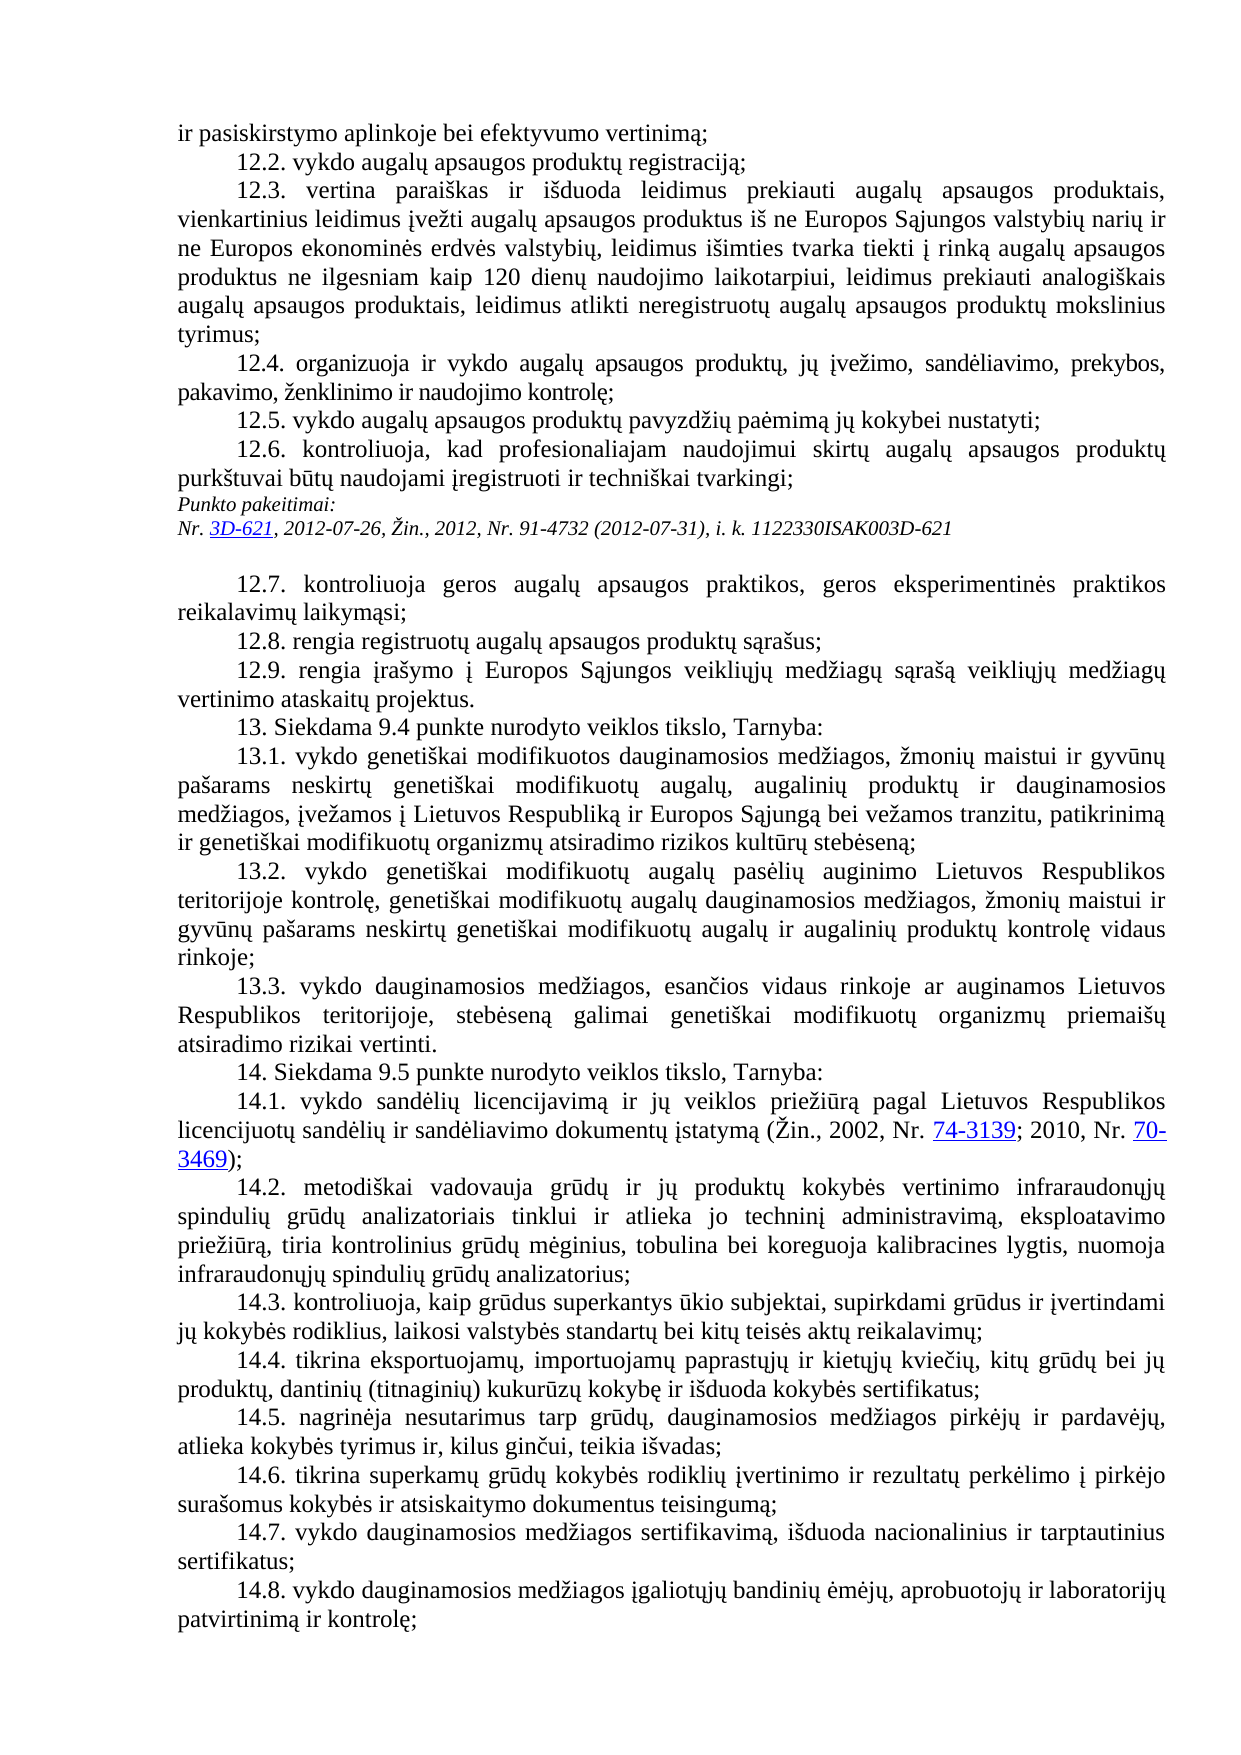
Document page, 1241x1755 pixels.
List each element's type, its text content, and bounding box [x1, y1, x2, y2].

text 12.2. vykdo augalų apsaugos produktų registraciją; [177, 147, 1166, 176]
text 13. Siekdama 9.4 punkte nurodyto veiklos tikslo, Tarnyba: [177, 712, 1166, 741]
text 14.6. tikrina superkamų grūdų kokybės rodiklių įvertinimo ir rezultatų perkėlimo į pirkėjo surašomus kokybės ir atsiskaitymo dokumentus teisingumą; [177, 1460, 1166, 1517]
text 12.6. kontroliuoja, kad profesionaliajam naudojimui skirtų augalų apsaugos produktų purkštuvai būtų naudojami įregistruoti ir techniškai tvarkingi; [177, 434, 1166, 492]
text Nr. 3D-621, 2012-07-26, Žin., 2012, Nr. 91-4732 (2012-07-31), i. k. 1122330ISAK003D-621 [177, 516, 1166, 540]
text 13.1. vykdo genetiškai modifikuotos dauginamosios medžiagos, žmonių maistui ir gyvūnų pašarams neskirtų genetiškai modifikuotų augalų, augalinių produktų ir dauginamosios medžiagos, įvežamos į Lietuvos Respubliką ir Europos Sąjungą bei vežamos tranzitu, patikrinimą ir genetiškai modifikuotų organizmų atsiradimo rizikos kultūrų stebėseną; [177, 741, 1166, 856]
text 13.3. vykdo dauginamosios medžiagos, esančios vidaus rinkoje ar auginamos Lietuvos Respublikos teritorijoje, stebėseną galimai genetiškai modifikuotų organizmų priemaišų atsiradimo rizikai vertinti. [177, 971, 1166, 1057]
text 12.9. rengia įrašymo į Europos Sąjungos veikliųjų medžiagų sąrašą veikliųjų medžiagų vertinimo ataskaitų projektus. [177, 655, 1166, 712]
text 12.4. organizuoja ir vykdo augalų apsaugos produktų, jų įvežimo, sandėliavimo, prekybos, pakavimo, ženklinimo ir naudojimo kontrolę; [177, 348, 1166, 406]
text 14.8. vykdo dauginamosios medžiagos įgaliotųjų bandinių ėmėjų, aprobuotojų ir laboratorijų patvirtinimą ir kontrolę; [177, 1575, 1166, 1632]
text 14.1. vykdo sandėlių licencijavimą ir jų veiklos priežiūrą pagal Lietuvos Respublikos licencijuotų sandėlių ir sandėliavimo dokumentų įstatymą (Žin., 2002, Nr. 74-3139; 2010, Nr. 70-3469); [177, 1086, 1166, 1172]
text 14.7. vykdo dauginamosios medžiagos sertifikavimą, išduoda nacionalinius ir tarptautinius sertifikatus; [177, 1517, 1166, 1575]
text 14.4. tikrina eksportuojamų, importuojamų paprastųjų ir kietųjų kviečių, kitų grūdų bei jų produktų, dantinių (titnaginių) kukurūzų kokybę ir išduoda kokybės sertifikatus; [177, 1345, 1166, 1402]
text 12.8. rengia registruotų augalų apsaugos produktų sąrašus; [177, 626, 1166, 655]
text 14.5. nagrinėja nesutarimus tarp grūdų, dauginamosios medžiagos pirkėjų ir pardavėjų, atlieka kokybės tyrimus ir, kilus ginčui, teikia išvadas; [177, 1402, 1166, 1460]
text 13.2. vykdo genetiškai modifikuotų augalų pasėlių auginimo Lietuvos Respublikos teritorijoje kontrolę, genetiškai modifikuotų augalų dauginamosios medžiagos, žmonių maistui ir gyvūnų pašarams neskirtų genetiškai modifikuotų augalų ir augalinių produktų kontrolę vidaus rinkoje; [177, 856, 1166, 971]
text 14.2. metodiškai vadovauja grūdų ir jų produktų kokybės vertinimo infraraudonųjų spindulių grūdų analizatoriais tinklui ir atlieka jo techninį administravimą, eksploatavimo priežiūrą, tiria kontrolinius grūdų mėginius, tobulina bei koreguoja kalibracines lygtis, nuomoja infraraudonųjų spindulių grūdų analizatorius; [177, 1172, 1166, 1287]
text 12.7. kontroliuoja geros augalų apsaugos praktikos, geros eksperimentinės praktikos reikalavimų laikymąsi; [177, 569, 1166, 626]
text 12.3. vertina paraiškas ir išduoda leidimus prekiauti augalų apsaugos produktais, vienkartinius leidimus įvežti augalų apsaugos produktus iš ne Europos Sąjungos valstybių narių ir ne Europos ekonominės erdvės valstybių, leidimus išimties tvarka tiekti į rinką augalų apsaugos produktus ne ilgesniam kaip 120 dienų naudojimo laikotarpiui, leidimus prekiauti analogiškais augalų apsaugos produktais, leidimus atlikti neregistruotų augalų apsaugos produktų mokslinius tyrimus; [177, 176, 1166, 348]
text 14.3. kontroliuoja, kaip grūdus superkantys ūkio subjektai, supirkdami grūdus ir įvertindami jų kokybės rodiklius, laikosi valstybės standartų bei kitų teisės aktų reikalavimų; [177, 1287, 1166, 1345]
text Punkto pakeitimai: [177, 492, 1166, 516]
text ir pasiskirstymo aplinkoje bei efektyvumo vertinimą; [177, 118, 1166, 147]
text 14. Siekdama 9.5 punkte nurodyto veiklos tikslo, Tarnyba: [177, 1057, 1166, 1086]
text 12.5. vykdo augalų apsaugos produktų pavyzdžių paėmimą jų kokybei nustatyti; [177, 406, 1166, 434]
